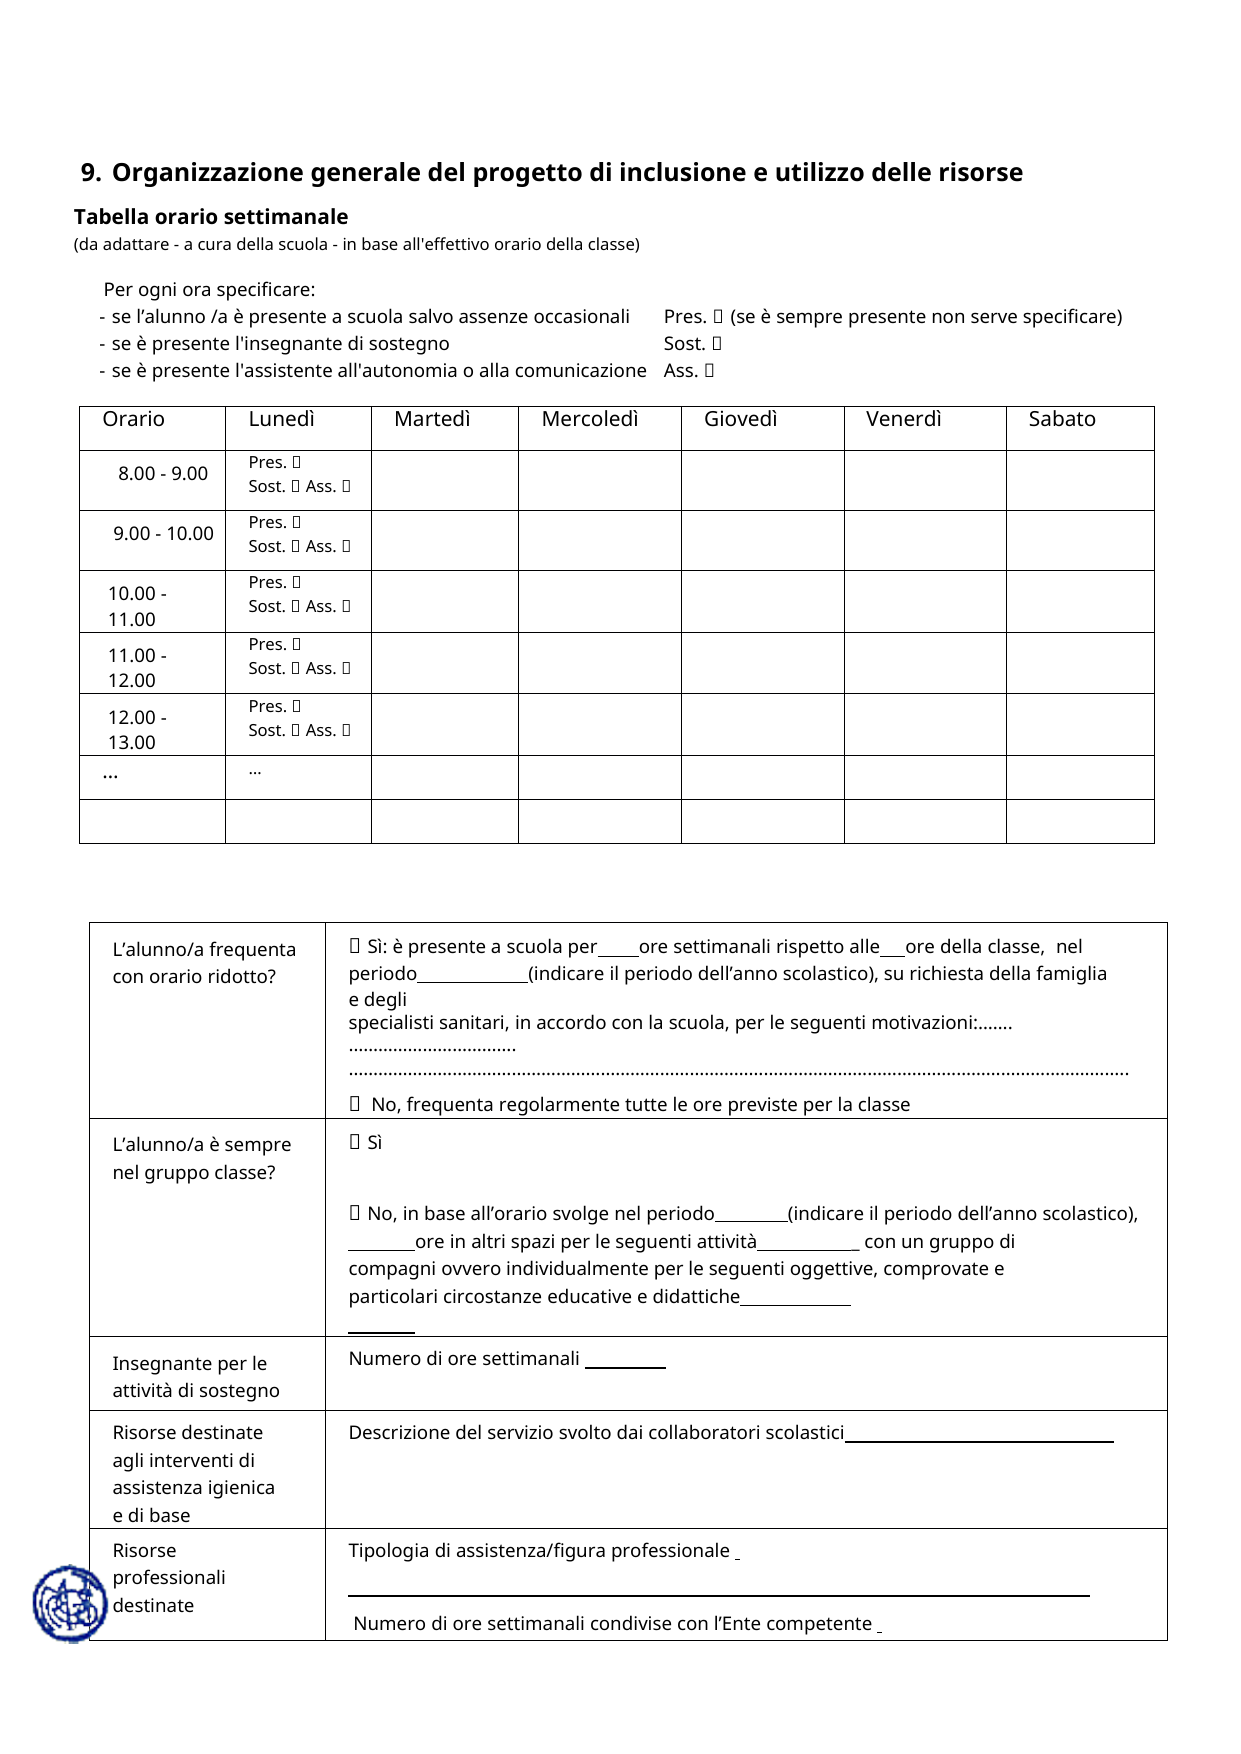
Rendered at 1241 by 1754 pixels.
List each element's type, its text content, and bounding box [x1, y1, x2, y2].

picture [31, 1564, 111, 1644]
table_cell … [226, 756, 371, 799]
table_header  Sì: è presente a scuola per ore settimanali rispetto alle ore della classe, nel periodo (indicare il periodo dell’anno scolastico), su richiesta della famiglia e degli specialisti sanitari, in accordo con la scuola, per le seguenti motivazioni:…….……………………………. …………………………………………………………………………………………………………………………………………..  No, frequenta regolarmente tutte le ore previste per la classe [326, 923, 1167, 1118]
table_header Giovedì [682, 407, 844, 449]
table_cell … [80, 756, 225, 799]
table_cell [1007, 571, 1154, 632]
table_cell [519, 694, 681, 755]
table_cell [1007, 633, 1154, 693]
list se è presente l'insegnante di sostegno Sost.  [99, 330, 1217, 356]
table_cell [682, 511, 844, 570]
table_cell [372, 511, 518, 570]
text Tabella orario settimanale [74, 202, 1217, 231]
table_cell [682, 451, 844, 509]
table_cell Pres.  Sost.  Ass.  [226, 571, 371, 632]
table_cell 8.00 - 9.00 [80, 451, 225, 509]
text (da adattare - a cura della scuola - in base all'effettivo orario della classe) [74, 232, 1217, 255]
table_cell [682, 694, 844, 755]
table_cell [372, 571, 518, 632]
table_cell [372, 451, 518, 509]
table_cell Pres.  Sost.  Ass.  [226, 451, 371, 509]
table_cell [845, 756, 1006, 799]
table_cell 9.00 - 10.00 [80, 511, 225, 570]
table_cell [80, 800, 225, 843]
table_header Orario [80, 407, 225, 449]
table_cell Risorse destinate agli interventi di assistenza igienica e di base [90, 1411, 325, 1528]
table_cell [1007, 800, 1154, 843]
table_cell [682, 800, 844, 843]
table_cell [372, 694, 518, 755]
table_header Mercoledì [519, 407, 681, 449]
table_cell 12.00 - 13.00 [80, 694, 225, 755]
table_cell [1007, 451, 1154, 509]
table_cell [519, 800, 681, 843]
table_cell [845, 511, 1006, 570]
table_cell 11.00 - 12.00 [80, 633, 225, 693]
table_cell [1007, 756, 1154, 799]
table_cell [519, 511, 681, 570]
table_header Lunedì [226, 407, 371, 449]
table_cell [845, 633, 1006, 693]
table_cell [682, 633, 844, 693]
table_cell professionali destinate [111, 1565, 325, 1640]
text Per ogni ora specificare: [103, 276, 1217, 301]
table_cell [519, 756, 681, 799]
table_cell [372, 800, 518, 843]
table_cell [845, 571, 1006, 632]
table_cell [1007, 694, 1154, 755]
table_cell [682, 571, 844, 632]
table_header Sabato [1007, 407, 1154, 449]
subtitle Organizzazione generale del progetto di inclusione e utilizzo delle risorse [81, 154, 1217, 188]
table_cell Tipologia di assistenza/figura professionale Numero di ore settimanali condivise con l’Ente competente [326, 1529, 1167, 1640]
table_cell 10.00 - 11.00 [80, 571, 225, 632]
table_cell Risorse [90, 1529, 325, 1564]
table_cell [1007, 511, 1154, 570]
table_cell Pres.  Sost.  Ass.  [226, 694, 371, 755]
table_cell  Sì  No, in base all’orario svolge nel periodo (indicare il periodo dell’anno scolastico), ore in altri spazi per le seguenti attività _ con un gruppo di compagni ovvero individualmente per le seguenti oggettive, comprovate e particolari circostanze educative e didattiche [326, 1119, 1167, 1336]
table_cell [845, 800, 1006, 843]
table_cell [682, 756, 844, 799]
table_cell [519, 451, 681, 509]
table_cell Insegnante per le attività di sostegno [90, 1337, 325, 1410]
table_cell Descrizione del servizio svolto dai collaboratori scolastici [326, 1411, 1167, 1528]
table_cell [519, 571, 681, 632]
table_cell [845, 451, 1006, 509]
table_header Venerdì [845, 407, 1006, 449]
table_cell L’alunno/a è sempre nel gruppo classe? [90, 1119, 325, 1336]
list se l’alunno /a è presente a scuola salvo assenze occasionali Pres.  (se è sempre presente non serve specificare) [99, 303, 1217, 328]
table_header L’alunno/a frequenta con orario ridotto? [90, 923, 325, 1118]
table_cell Numero di ore settimanali [326, 1337, 1167, 1410]
table_cell [372, 633, 518, 693]
table_cell Pres.  Sost.  Ass.  [226, 511, 371, 570]
table_cell Pres.  Sost.  Ass.  [226, 633, 371, 693]
table_cell [226, 800, 371, 843]
table_header Martedì [372, 407, 518, 449]
table_cell [372, 756, 518, 799]
table_cell [519, 633, 681, 693]
list se è presente l'assistente all'autonomia o alla comunicazione Ass.  [99, 358, 1217, 383]
table_cell [845, 694, 1006, 755]
